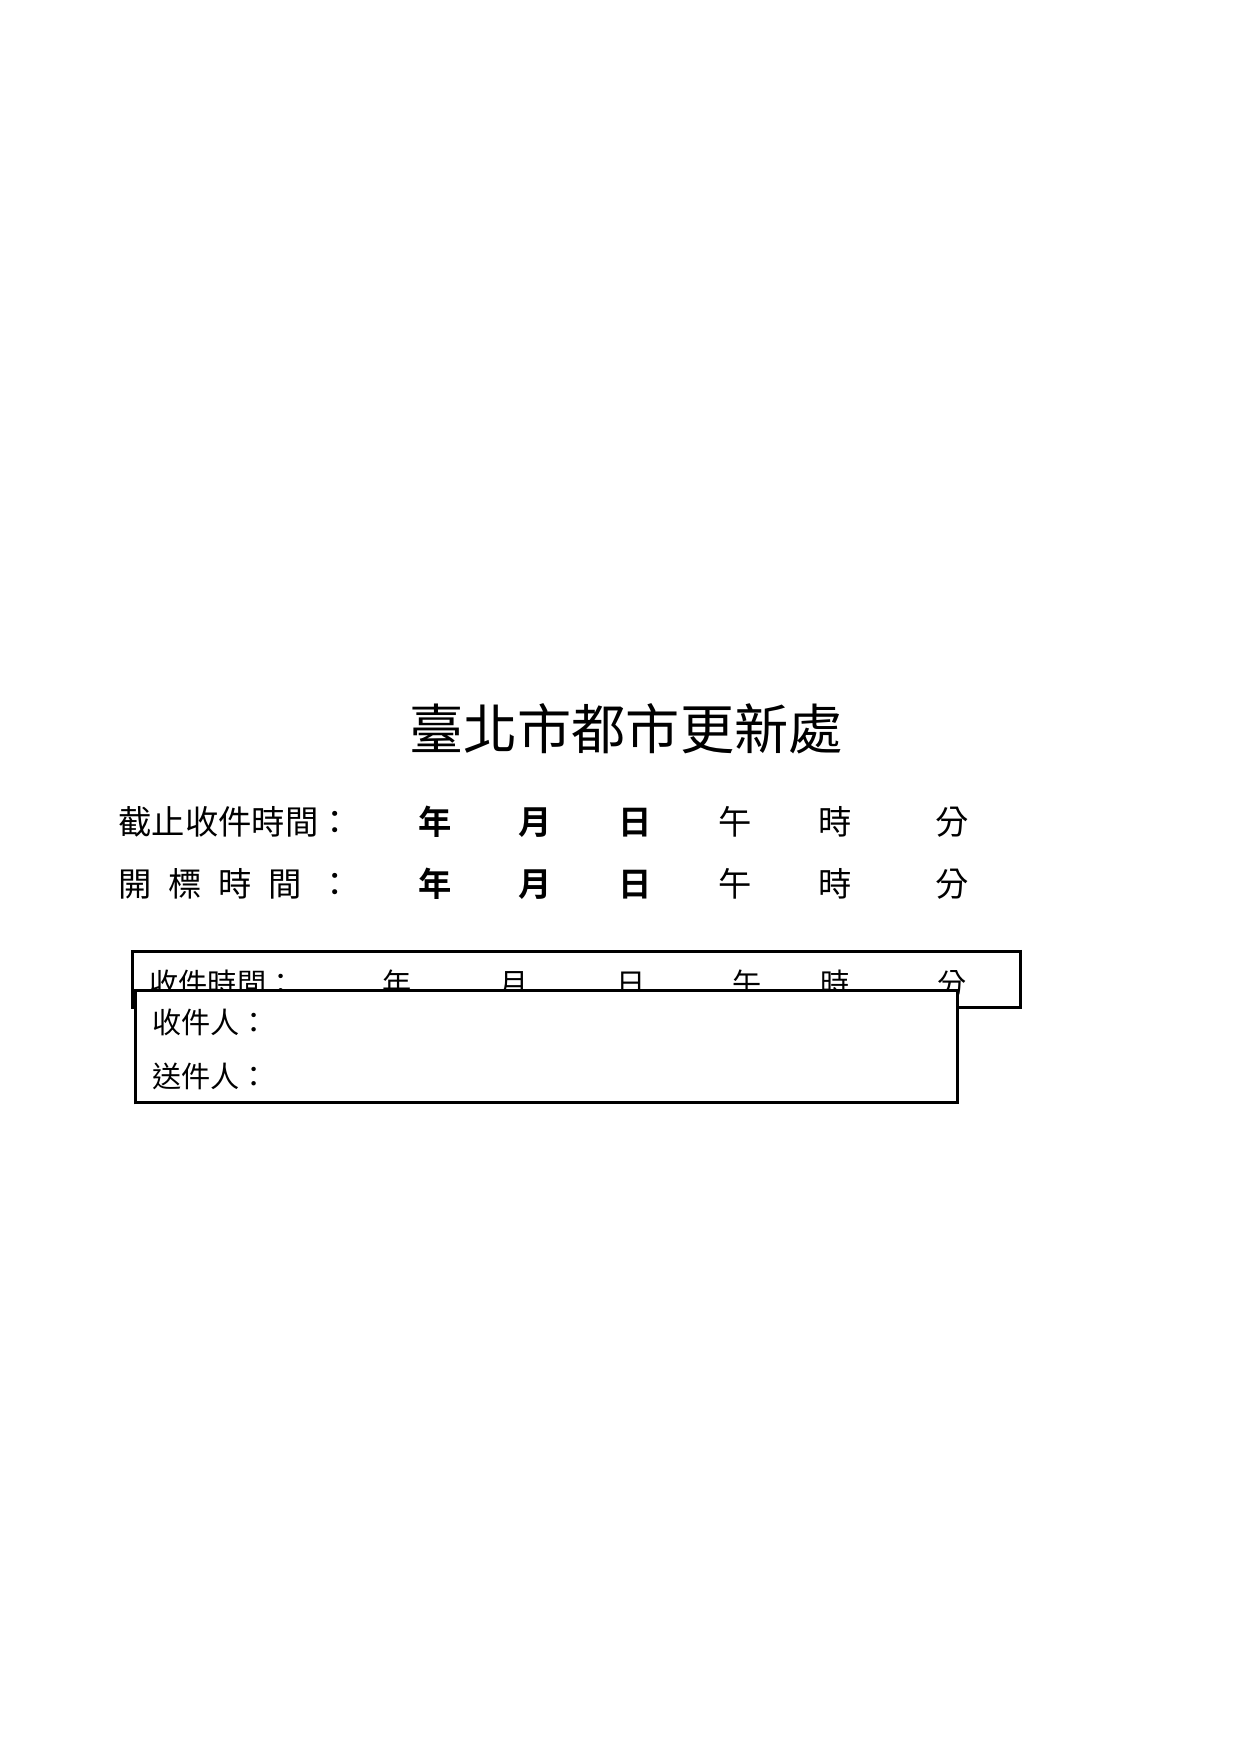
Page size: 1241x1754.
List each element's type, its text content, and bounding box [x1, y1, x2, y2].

text 收件時間： 年 月 日 午 時 分 [149, 960, 1004, 998]
text 截止收件時間： 年 月 日 午 時 分 [118, 778, 1152, 841]
text 開 標 時 間 ： 年 月 日 午 時 分 [118, 841, 1152, 903]
text 臺北市都市更新處 [99, 653, 1152, 778]
text 送件人： [152, 1054, 941, 1094]
text 收件人： [152, 1000, 941, 1042]
